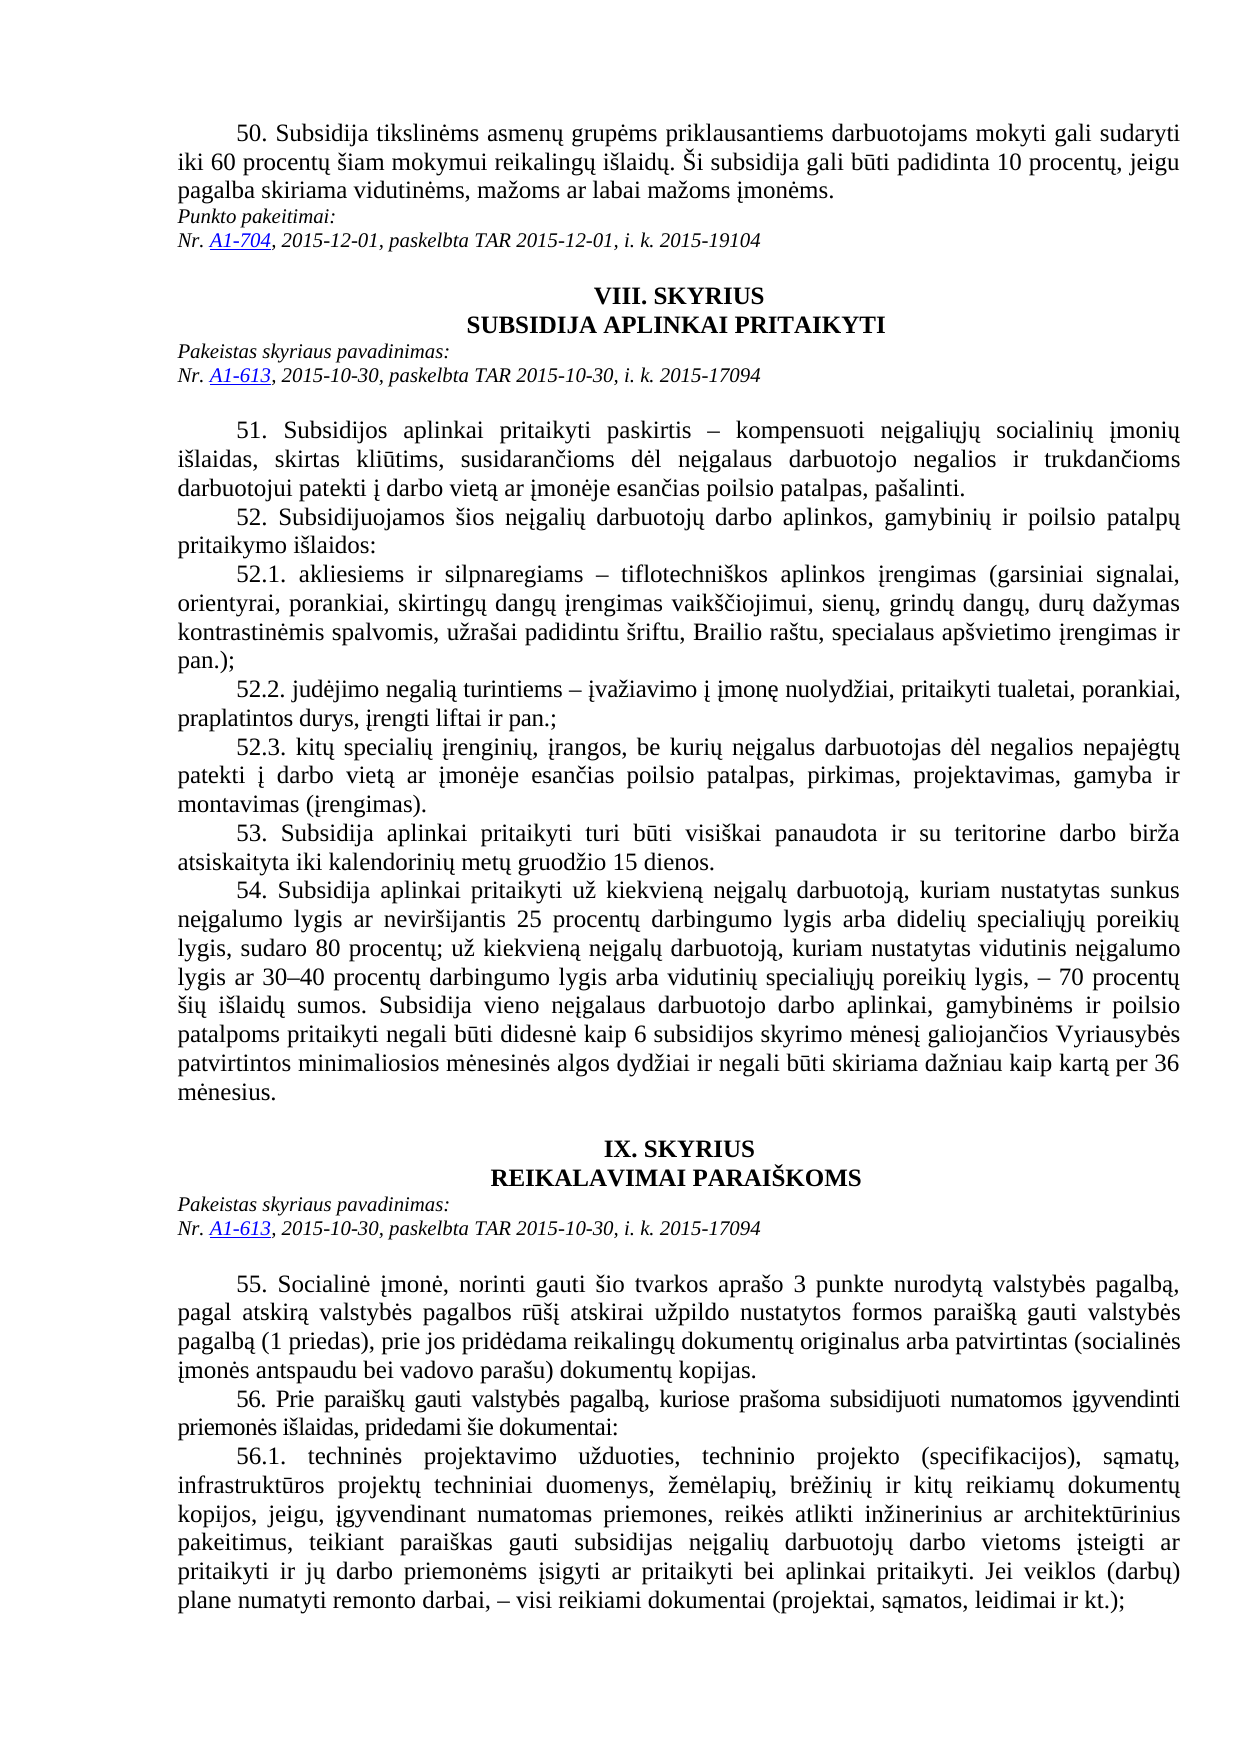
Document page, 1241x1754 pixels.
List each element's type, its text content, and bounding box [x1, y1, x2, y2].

text REIKALAVIMAI PARAIŠKOMS [177, 1163, 1181, 1192]
text 50. Subsidija tikslinėms asmenų grupėms priklausantiems darbuotojams mokyti gali sudaryti iki 60 procentų šiam mokymui reikalingų išlaidų. Ši subsidija gali būti padidinta 10 procentų, jeigu pagalba skiriama vidutinėms, mažoms ar labai mažoms įmonėms. [177, 118, 1181, 204]
text Nr. A1-704, 2015-12-01, paskelbta TAR 2015-12-01, i. k. 2015-19104 [177, 228, 1181, 252]
text VIII. skyrius [177, 281, 1181, 310]
text 56. Prie paraiškų gauti valstybės pagalbą, kuriose prašoma subsidijuoti numatomos įgyvendinti priemonės išlaidas, pridedami šie dokumentai: [177, 1384, 1181, 1441]
text 52.1. akliesiems ir silpnaregiams – tiflotechniškos aplinkos įrengimas (garsiniai signalai, orientyrai, porankiai, skirtingų dangų įrengimas vaikščiojimui, sienų, grindų dangų, durų dažymas kontrastinėmis spalvomis, užrašai padidintu šriftu, Brailio raštu, specialaus apšvietimo įrengimas ir pan.); [177, 559, 1181, 674]
text Nr. A1-613, 2015-10-30, paskelbta TAR 2015-10-30, i. k. 2015-17094 [177, 1216, 1181, 1240]
text Punkto pakeitimai: [177, 204, 1181, 228]
text Pakeistas skyriaus pavadinimas: [177, 1192, 1181, 1216]
text Pakeistas skyriaus pavadinimas: [177, 339, 1181, 363]
text 53. Subsidija aplinkai pritaikyti turi būti visiškai panaudota ir su teritorine darbo birža atsiskaityta iki kalendorinių metų gruodžio 15 dienos. [177, 818, 1181, 876]
text 51. Subsidijos aplinkai pritaikyti paskirtis – kompensuoti neįgaliųjų socialinių įmonių išlaidas, skirtas kliūtims, susidarančioms dėl neįgalaus darbuotojo negalios ir trukdančioms darbuotojui patekti į darbo vietą ar įmonėje esančias poilsio patalpas, pašalinti. [177, 416, 1181, 502]
text 56.1. techninės projektavimo užduoties, techninio projekto (specifikacijos), sąmatų, infrastruktūros projektų techniniai duomenys, žemėlapių, brėžinių ir kitų reikiamų dokumentų kopijos, jeigu, įgyvendinant numatomas priemones, reikės atlikti inžinerinius ar architektūrinius pakeitimus, teikiant paraiškas gauti subsidijas neįgalių darbuotojų darbo vietoms įsteigti ar pritaikyti ir jų darbo priemonėms įsigyti ar pritaikyti bei aplinkai pritaikyti. Jei veiklos (darbų) plane numatyti remonto darbai, – visi reikiami dokumentai (projektai, sąmatos, leidimai ir kt.); [177, 1441, 1181, 1614]
text 54. Subsidija aplinkai pritaikyti už kiekvieną neįgalų darbuotoją, kuriam nustatytas sunkus neįgalumo lygis ar neviršijantis 25 procentų darbingumo lygis arba didelių specialiųjų poreikių lygis, sudaro 80 procentų; už kiekvieną neįgalų darbuotoją, kuriam nustatytas vidutinis neįgalumo lygis ar 30–40 procentų darbingumo lygis arba vidutinių specialiųjų poreikių lygis, – 70 procentų šių išlaidų sumos. Subsidija vieno neįgalaus darbuotojo darbo aplinkai, gamybinėms ir poilsio patalpoms pritaikyti negali būti didesnė kaip 6 subsidijos skyrimo mėnesį galiojančios Vyriausybės patvirtintos minimaliosios mėnesinės algos dydžiai ir negali būti skiriama dažniau kaip kartą per 36 mėnesius. [177, 876, 1181, 1106]
text 52. Subsidijuojamos šios neįgalių darbuotojų darbo aplinkos, gamybinių ir poilsio patalpų pritaikymo išlaidos: [177, 502, 1181, 559]
text 52.2. judėjimo negalią turintiems – įvažiavimo į įmonę nuolydžiai, pritaikyti tualetai, porankiai, praplatintos durys, įrengti liftai ir pan.; [177, 674, 1181, 732]
text 52.3. kitų specialių įrenginių, įrangos, be kurių neįgalus darbuotojas dėl negalios nepajėgtų patekti į darbo vietą ar įmonėje esančias poilsio patalpas, pirkimas, projektavimas, gamyba ir montavimas (įrengimas). [177, 732, 1181, 818]
text 55. Socialinė įmonė, norinti gauti šio tvarkos aprašo 3 punkte nurodytą valstybės pagalbą, pagal atskirą valstybės pagalbos rūšį atskirai užpildo nustatytos formos paraišką gauti valstybės pagalbą (1 priedas), prie jos pridėdama reikalingų dokumentų originalus arba patvirtintas (socialinės įmonės antspaudu bei vadovo parašu) dokumentų kopijas. [177, 1269, 1181, 1384]
text IX. skyrius [177, 1134, 1181, 1163]
text SUBSIDIJA APLINKAI PRITAIKYTI [177, 310, 1181, 339]
text Nr. A1-613, 2015-10-30, paskelbta TAR 2015-10-30, i. k. 2015-17094 [177, 363, 1181, 387]
